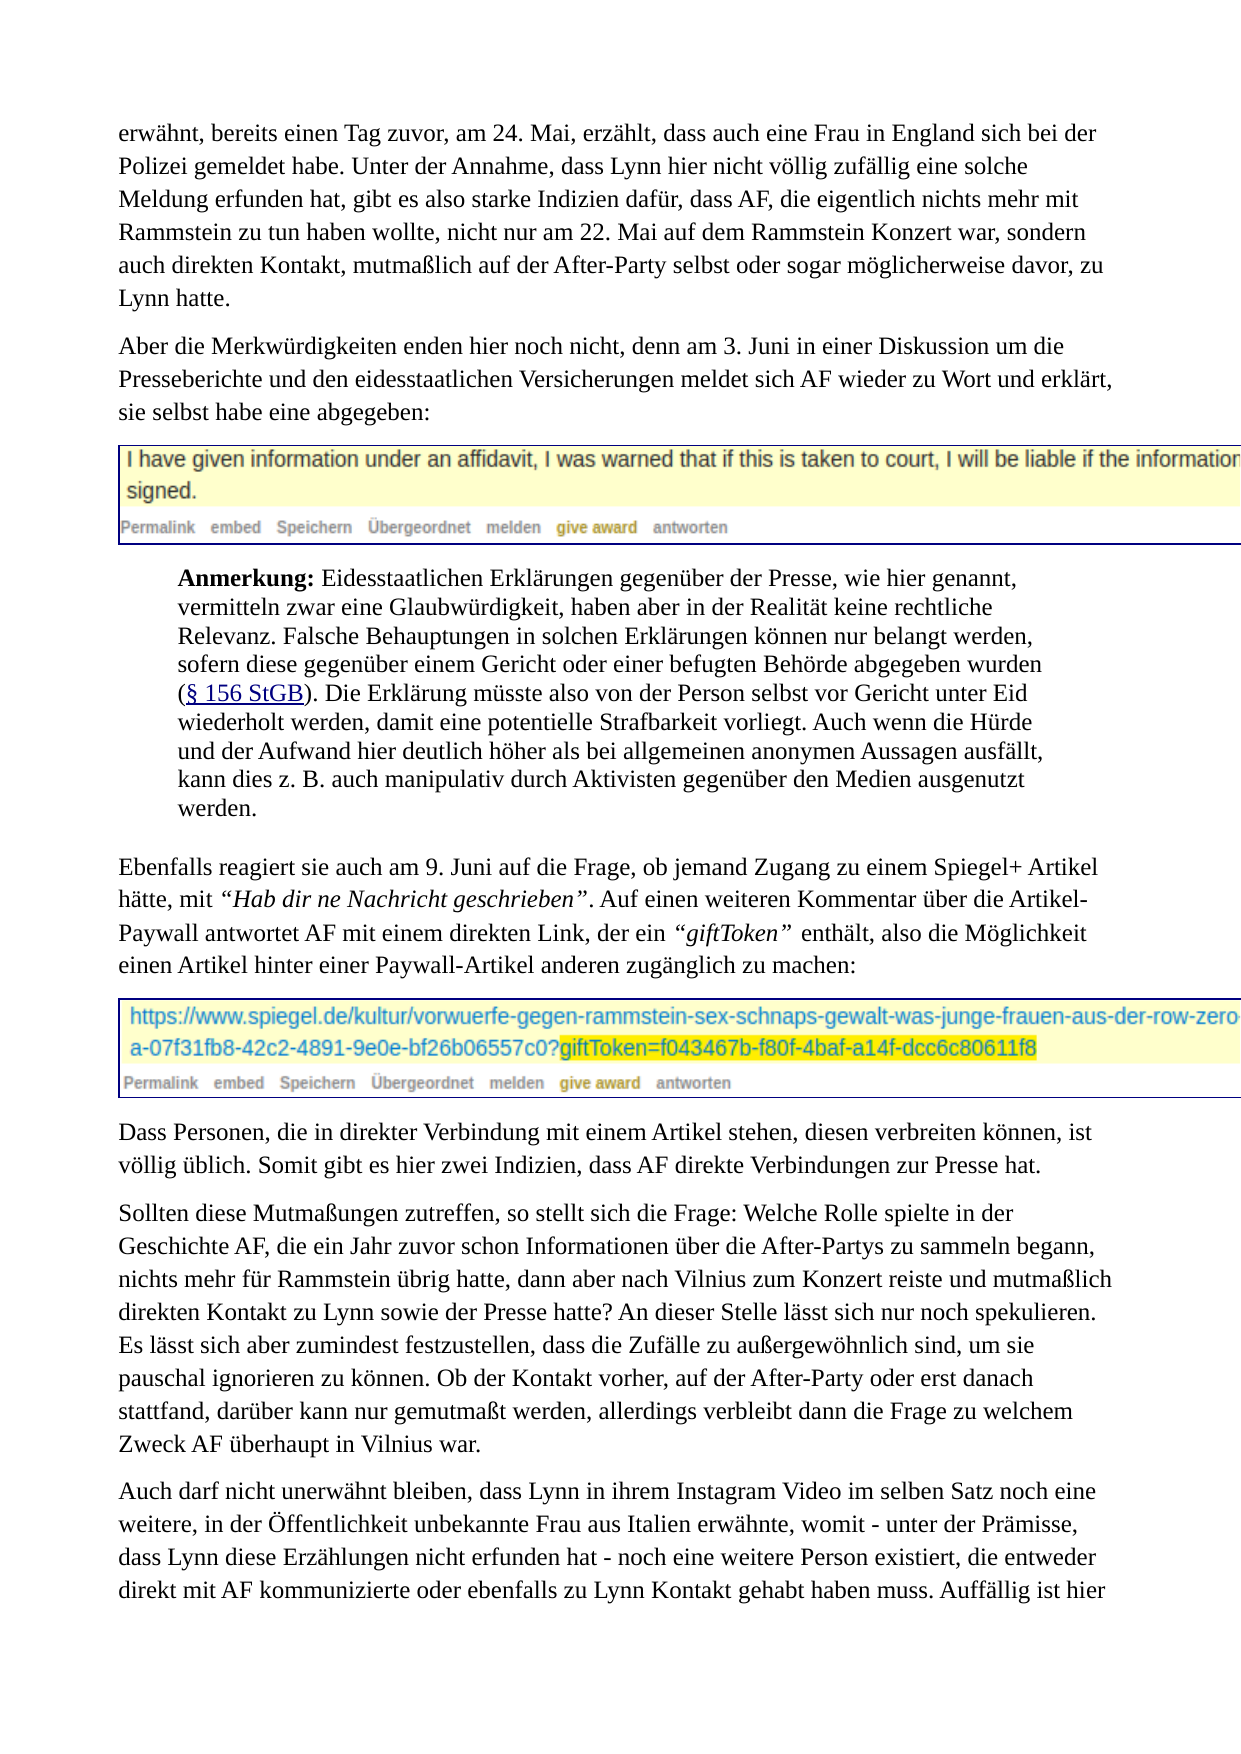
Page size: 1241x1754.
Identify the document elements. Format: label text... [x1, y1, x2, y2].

text Anmerkung: Eidesstaatlichen Erklärungen gegenüber der Presse, wie hier genannt, vermitteln zwar eine Glaubwürdigkeit, haben aber in der Realität keine rechtliche Relevanz. Falsche Behauptungen in solchen Erklärungen können nur belangt werden, sofern diese gegenüber einem Gericht oder einer befugten Behörde abgegeben wurden (§ 156 StGB). Die Erklärung müsste also von der Person selbst vor Gericht unter Eid wiederholt werden, damit eine potentielle Strafbarkeit vorliegt. Auch wenn die Hürde und der Aufwand hier deutlich höher als bei allgemeinen anonymen Aussagen ausfällt, kann dies z. B. auch manipulativ durch Aktivisten gegenüber den Medien ausgenutzt werden. [177, 563, 1063, 822]
text erwähnt, bereits einen Tag zuvor, am 24. Mai, erzählt, dass auch eine Frau in England sich bei der Polizei gemeldet habe. Unter der Annahme, dass Lynn hier nicht völlig zufällig eine solche Meldung erfunden hat, gibt es also starke Indizien dafür, dass AF, die eigentlich nichts mehr mit Rammstein zu tun haben wollte, nicht nur am 22. Mai auf dem Rammstein Konzert war, sondern auch direkten Kontakt, mutmaßlich auf der After-Party selbst oder sogar möglicherweise davor, zu Lynn hatte. [118, 118, 1122, 312]
text Auch darf nicht unerwähnt bleiben, dass Lynn in ihrem Instagram Video im selben Satz noch eine weitere, in der Öffentlichkeit unbekannte Frau aus Italien erwähnte, womit - unter der Prämisse, dass Lynn diese Erzählungen nicht erfunden hat - noch eine weitere Person existiert, die entweder direkt mit AF kommunizierte oder ebenfalls zu Lynn Kontakt gehabt haben muss. Auffällig ist hier [118, 1476, 1122, 1604]
picture [120, 1000, 1241, 1097]
text Sollten diese Mutmaßungen zutreffen, so stellt sich die Frage: Welche Rolle spielte in der Geschichte AF, die ein Jahr zuvor schon Informationen über die After-Partys zu sammeln begann, nichts mehr für Rammstein übrig hatte, dann aber nach Vilnius zum Konzert reiste und mutmaßlich direkten Kontakt zu Lynn sowie der Presse hatte? An dieser Stelle lässt sich nur noch spekulieren. Es lässt sich aber zumindest festzustellen, dass die Zufälle zu außergewöhnlich sind, um sie pauschal ignorieren zu können. Ob der Kontakt vorher, auf der After-Party oder erst danach stattfand, darüber kann nur gemutmaßt werden, allerdings verbleibt dann die Frage zu welchem Zweck AF überhaupt in Vilnius war. [118, 1198, 1122, 1458]
text Ebenfalls reagiert sie auch am 9. Juni auf die Frage, ob jemand Zugang zu einem Spiegel+ Artikel hätte, mit “Hab dir ne Nachricht geschrieben”. Auf einen weiteren Kommentar über die Artikel-Paywall antwortet AF mit einem direkten Link, der ein “giftToken” enthält, also die Möglichkeit einen Artikel hinter einer Paywall-Artikel anderen zugänglich zu machen: [118, 852, 1122, 979]
picture [120, 446, 1241, 543]
text Aber die Merkwürdigkeiten enden hier noch nicht, denn am 3. Juni in einer Diskussion um die Presseberichte und den eidesstaatlichen Versicherungen meldet sich AF wieder zu Wort und erklärt, sie selbst habe eine abgegeben: [118, 331, 1122, 426]
text Dass Personen, die in direkter Verbindung mit einem Artikel stehen, diesen verbreiten können, ist völlig üblich. Somit gibt es hier zwei Indizien, dass AF direkte Verbindungen zur Presse hat. [118, 1117, 1122, 1179]
